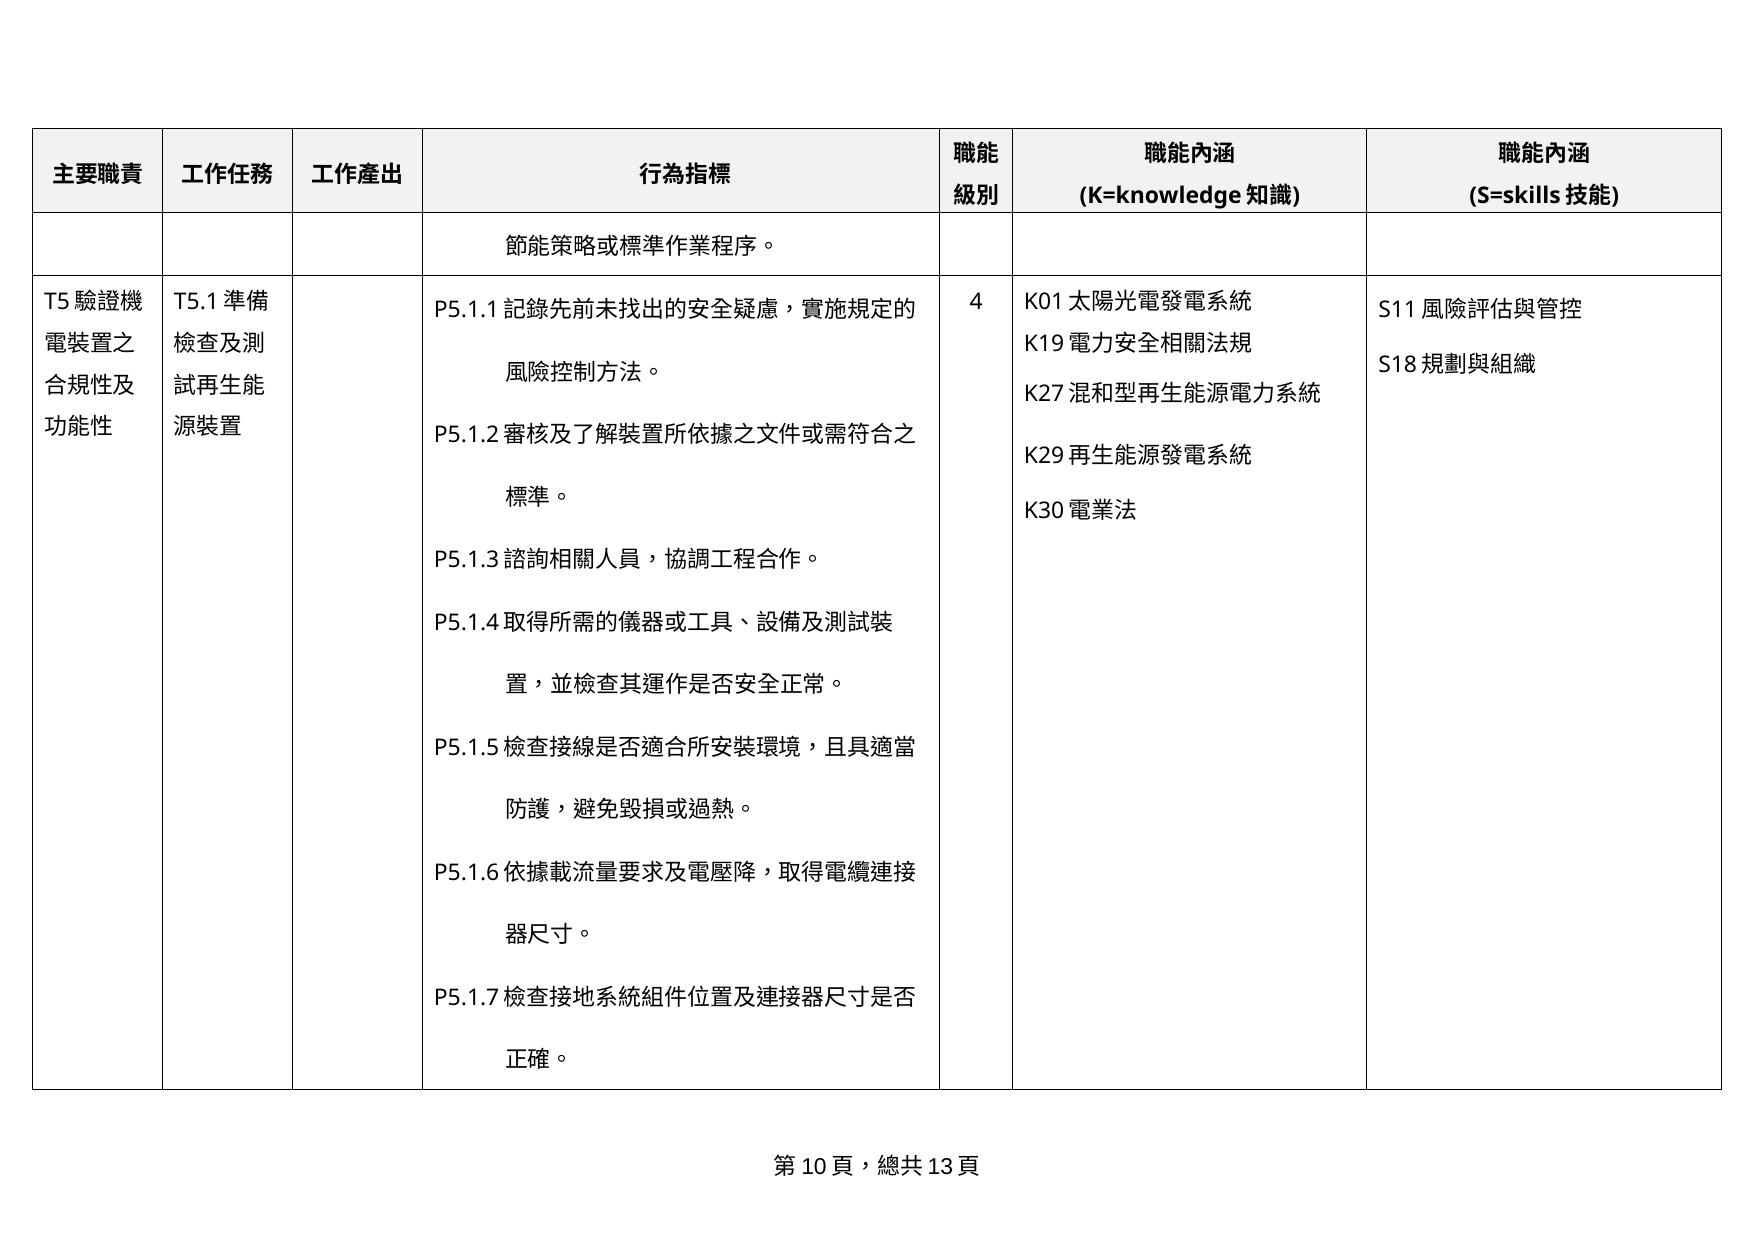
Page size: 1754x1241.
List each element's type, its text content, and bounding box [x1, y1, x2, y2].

table_header 職能內涵 (S=skills技能) [1367, 129, 1721, 212]
table_cell 4 [940, 276, 1012, 1089]
table_header 行為指標 [423, 129, 939, 212]
table_cell T5驗證機電裝置之合規性及功能性 [33, 276, 162, 1089]
table_header 工作產出 [293, 129, 422, 212]
table_cell K01太陽光電發電系統 K19電力安全相關法規 K27混和型再生能源電力系統 K29再生能源發電系統 K30電業法 [1013, 276, 1366, 1089]
table_cell T5.1準備檢查及測試再生能源裝置 [163, 276, 292, 1089]
table_cell [1367, 213, 1721, 275]
table_cell [293, 213, 422, 275]
table_cell [940, 213, 1012, 275]
table_cell [163, 213, 292, 275]
table_cell P5.1.1記錄先前未找出的安全疑慮，實施規定的風險控制方法。 P5.1.2審核及了解裝置所依據之文件或需符合之標準。 P5.1.3諮詢相關人員，協調工程合作。 P5.1.4取得所需的儀器或工具、設備及測試裝置，並檢查其運作是否安全正常。 P5.1.5檢查接線是否適合所安裝環境，且具適當防護，避免毀損或過熱。 P5.1.6依據載流量要求及電壓降，取得電纜連接器尺寸。 P5.1.7檢查接地系統組件位置及連接器尺寸是否正確。 [423, 276, 939, 1089]
table_cell [1013, 213, 1366, 275]
table_cell 節能策略或標準作業程序。 [423, 213, 939, 275]
table_header 職能 級別 [940, 129, 1012, 212]
table_cell S11風險評估與管控 S18規劃與組織 [1367, 276, 1721, 1089]
table_cell [293, 276, 422, 1089]
table_header 工作任務 [163, 129, 292, 212]
table_header 職能內涵 (K=knowledge知識) [1013, 129, 1366, 212]
table_header 主要職責 [33, 129, 162, 212]
